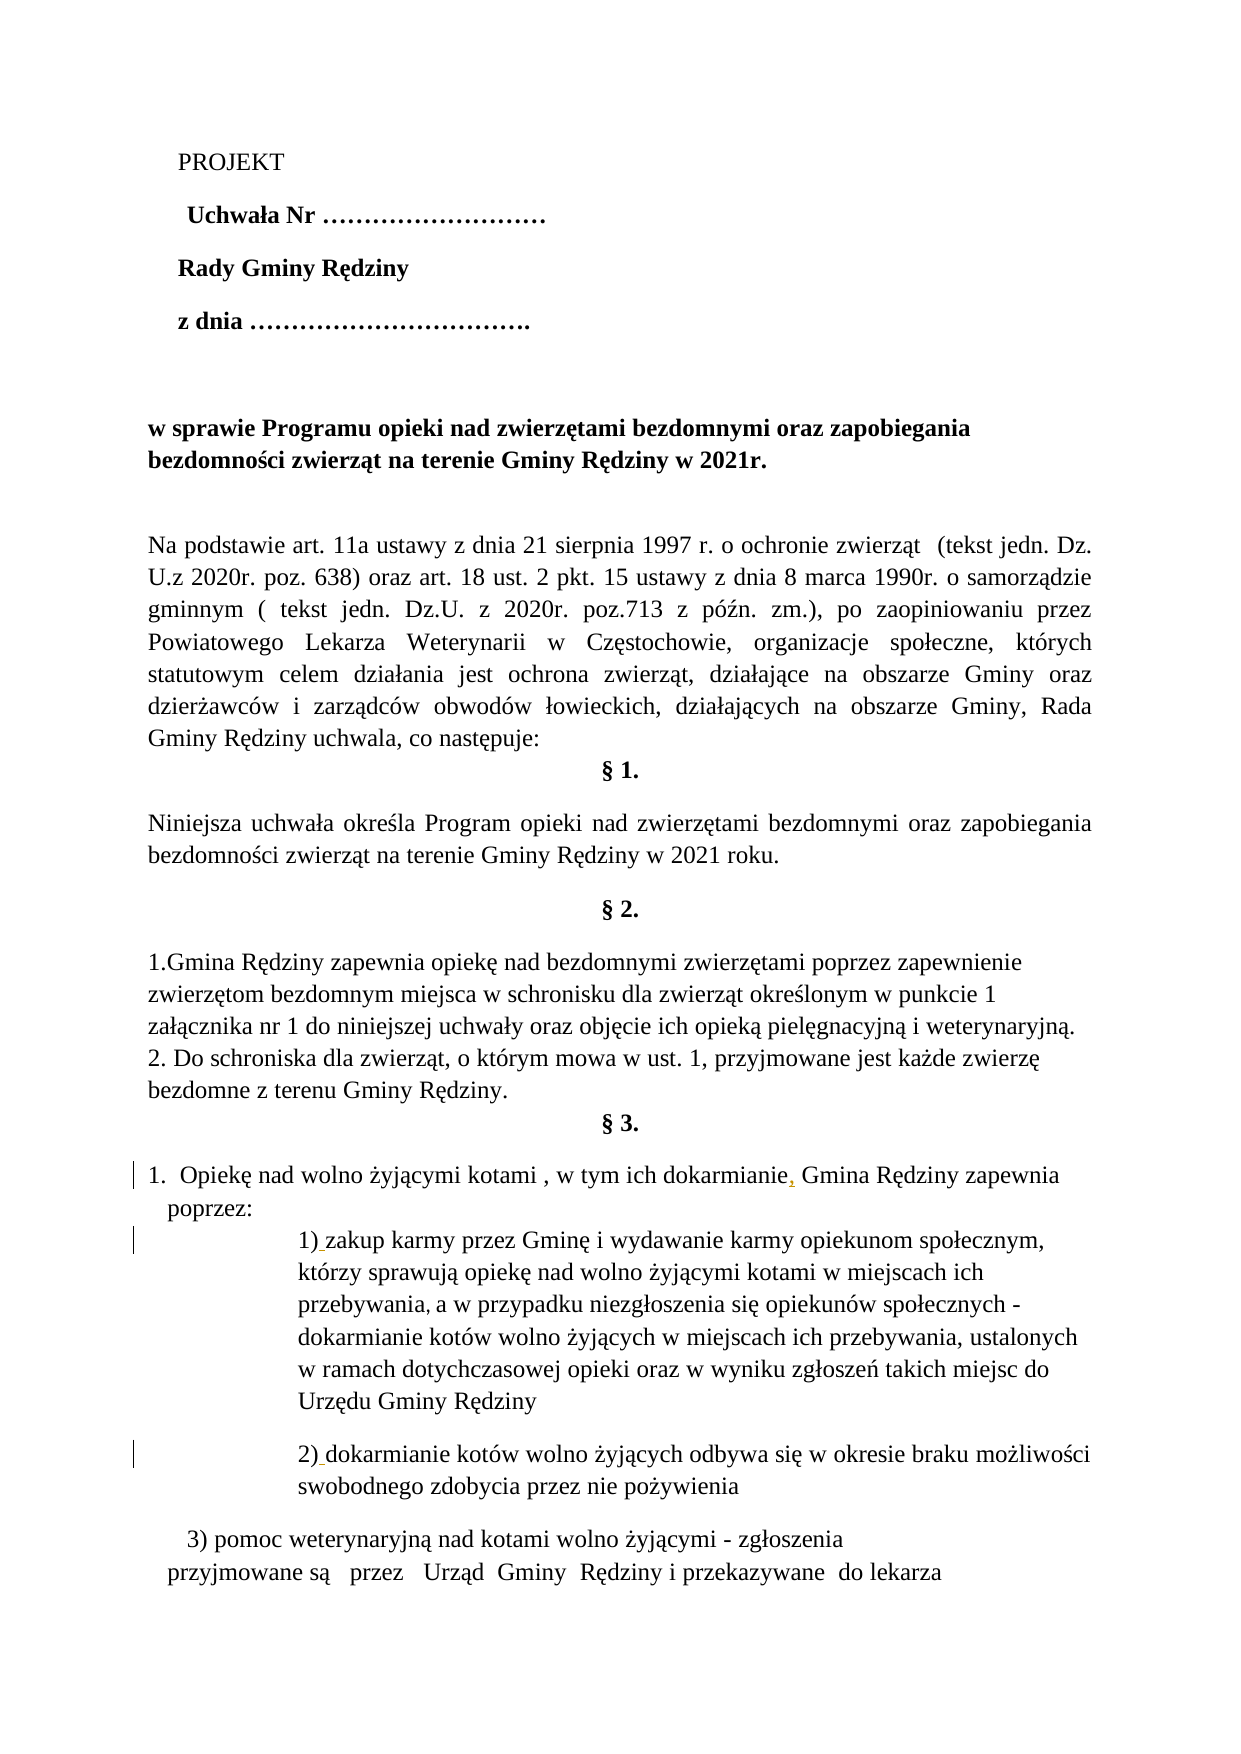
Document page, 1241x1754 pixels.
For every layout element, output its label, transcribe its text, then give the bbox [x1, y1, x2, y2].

text Rady Gminy Rędziny [148, 254, 1093, 283]
text bezdomne z terenu Gminy Rędziny. [148, 1076, 1093, 1104]
text 2. Do schroniska dla zwierząt, o którym mowa w ust. 1, przyjmowane jest każde zwierzę [148, 1044, 1093, 1072]
text § 2. [148, 894, 1093, 922]
text bezdomności zwierząt na terenie Gminy Rędziny w 2021r. [148, 446, 1093, 474]
text z dnia ……………………………. [148, 307, 1093, 336]
text § 1. [148, 756, 1093, 784]
text § 3. [148, 1108, 1093, 1136]
list przyjmowane są przez Urząd Gminy Rędziny i przekazywane do lekarza [148, 1557, 1093, 1586]
text 2) dokarmianie kotów wolno żyjących odbywa się w okresie braku możliwości swobodnego zdobycia przez nie pożywienia [298, 1439, 1093, 1500]
text Na podstawie art. 11a ustawy z dnia 21 sierpnia 1997 r. o ochronie zwierząt (tekst jedn. Dz. U.z 2020r. poz. 638) oraz art. 18 ust. 2 pkt. 15 ustawy z dnia 8 marca 1990r. o samorządzie gminnym ( tekst jedn. Dz.U. z 2020r. poz.713 z późn. zm.), po zaopiniowaniu przez Powiatowego Lekarza Weterynarii w Częstochowie, organizacje społeczne, których statutowym celem działania jest ochrona zwierząt, działające na obszarze Gminy oraz dzierżawców i zarządców obwodów łowieckich, działających na obszarze Gminy, Rada Gminy Rędziny uchwala, co następuje: [148, 531, 1093, 752]
text poprzez: [148, 1194, 1093, 1222]
text 1. Opiekę nad wolno żyjącymi kotami , w tym ich dokarmianie, Gmina Rędziny zapewnia [148, 1161, 1093, 1189]
list 1) zakup karmy przez Gminę i wydawanie karmy opiekunom społecznym, którzy sprawują opiekę nad wolno żyjącymi kotami w miejscach ich przebywania, a w przypadku niezgłoszenia się opiekunów społecznych - dokarmianie kotów wolno żyjących w miejscach ich przebywania, ustalonych w ramach dotychczasowej opieki oraz w wyniku zgłoszeń takich miejsc do Urzędu Gminy Rędziny [298, 1226, 1093, 1415]
text 1.Gmina Rędziny zapewnia opiekę nad bezdomnymi zwierzętami poprzez zapewnienie [148, 947, 1093, 976]
text PROJEKT [148, 148, 1093, 176]
text w sprawie Programu opieki nad zwierzętami bezdomnymi oraz zapobiegania [148, 413, 1093, 442]
text Niniejsza uchwała określa Program opieki nad zwierzętami bezdomnymi oraz zapobiegania bezdomności zwierząt na terenie Gminy Rędziny w 2021 roku. [148, 809, 1093, 869]
list 3) pomoc weterynaryjną nad kotami wolno żyjącymi - zgłoszenia [148, 1525, 1093, 1553]
text zwierzętom bezdomnym miejsca w schronisku dla zwierząt określonym w punkcie 1 [148, 980, 1093, 1008]
text Uchwała Nr ……………………… [148, 201, 1093, 229]
text załącznika nr 1 do niniejszej uchwały oraz objęcie ich opieką pielęgnacyjną i weterynaryjną. [148, 1012, 1093, 1040]
